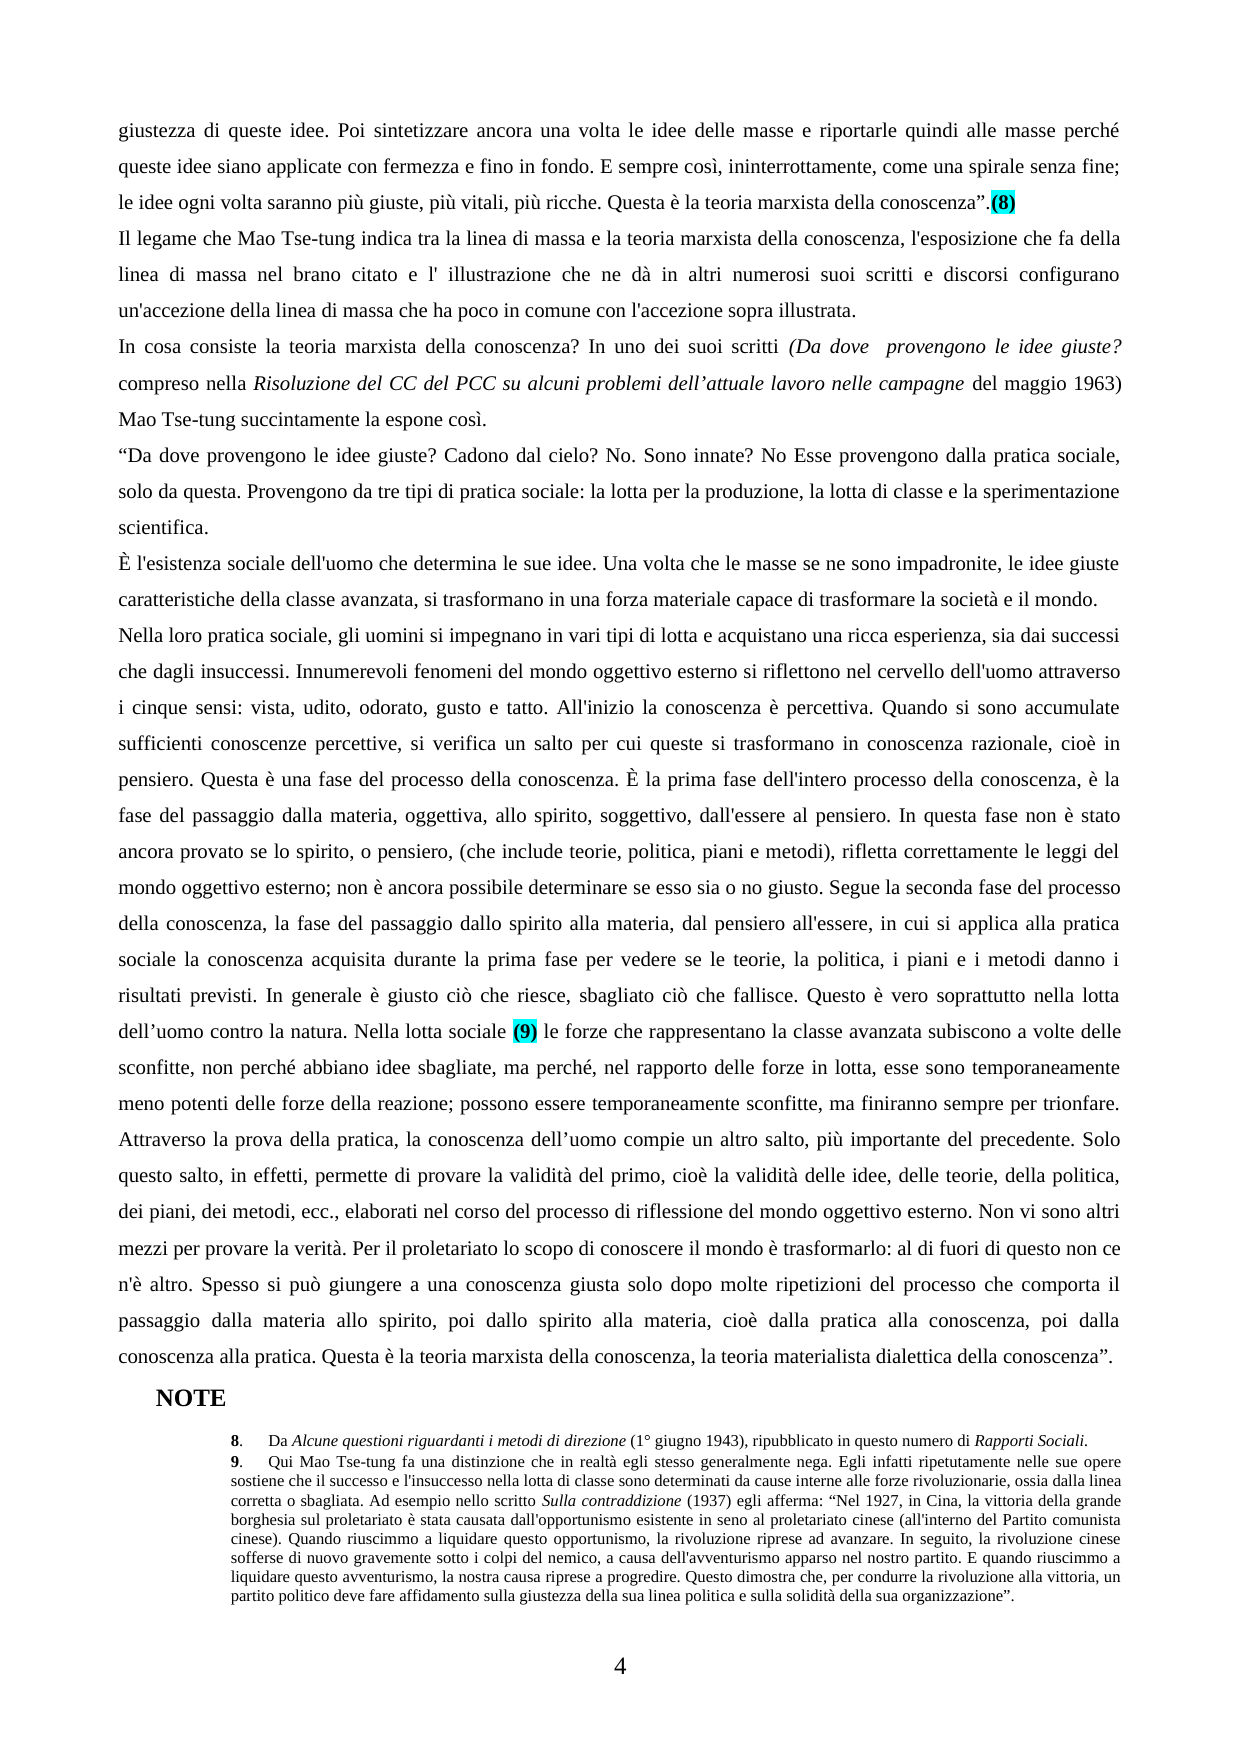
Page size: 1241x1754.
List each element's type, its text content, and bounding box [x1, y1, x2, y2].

text “Da dove provengono le idee giuste? Cadono dal cielo? No. Sono innate? No Esse provengono dalla pratica sociale, solo da questa. Provengono da tre tipi di pratica sociale: la lotta per la produzione, la lotta di classe e la sperimentazione scientifica. [118, 442, 1122, 539]
text In cosa consiste la teoria marxista della conoscenza? In uno dei suoi scritti (Da dove provengono le idee giuste? compreso nella Risoluzione del CC del PCC su alcuni problemi dell’attuale lavoro nelle campagne del maggio 1963) Mao Tse-tung succintamente la espone così. [118, 334, 1122, 431]
text Il legame che Mao Tse-tung indica tra la linea di massa e la teoria marxista della conoscenza, l'esposizione che fa della linea di massa nel brano citato e l' illustrazione che ne dà in altri numerosi suoi scritti e discorsi configurano un'accezione della linea di massa che ha poco in comune con l'accezione sopra illustrata. [118, 226, 1122, 322]
text È l'esistenza sociale dell'uomo che determina le sue idee. Una volta che le masse se ne sono impadronite, le idee giuste caratteristiche della classe avanzata, si trasformano in una forza materiale capace di trasformare la società e il mondo. [118, 551, 1122, 611]
list 9. Qui Mao Tse-tung fa una distinzione che in realtà egli stesso generalmente nega. Egli infatti ripetutamente nelle sue opere sostiene che il successo e l'insuccesso nella lotta di classe sono determinati da cause interne alle forze rivoluzionarie, ossia dalla linea corretta o sbagliata. Ad esempio nello scritto Sulla contraddizione (1937) egli afferma: “Nel 1927, in Cina, la vittoria della grande borghesia sul proletariato è stata causata dall'opportunismo esistente in seno al proletariato cinese (all'interno del Partito comunista cinese). Quando riuscimmo a liquidare questo opportunismo, la rivoluzione riprese ad avanzare. In seguito, la rivoluzione cinese sofferse di nuovo gravemente sotto i colpi del nemico, a causa dell'avventurismo apparso nel nostro partito. E quando riuscimmo a liquidare questo avventurismo, la nostra causa riprese a progredire. Questo dimostra che, per condurre la rivoluzione alla vittoria, un partito politico deve fare affidamento sulla giustezza della sua linea politica e sulla solidità della sua organizzazione”. [231, 1452, 1122, 1605]
text NOTE [156, 1383, 1122, 1412]
text giustezza di queste idee. Poi sintetizzare ancora una volta le idee delle masse e riportarle quindi alle masse perché queste idee siano applicate con fermezza e fino in fondo. E sempre così, ininterrottamente, come una spirale senza fine; le idee ogni volta saranno più giuste, più vitali, più ricche. Questa è la teoria marxista della conoscenza”.(8) [118, 118, 1122, 214]
text Nella loro pratica sociale, gli uomini si impegnano in vari tipi di lotta e acquistano una ricca esperienza, sia dai successi che dagli insuccessi. Innumerevoli fenomeni del mondo oggettivo esterno si riflettono nel cervello dell'uomo attraverso i cinque sensi: vista, udito, odorato, gusto e tatto. All'inizio la conoscenza è percettiva. Quando si sono accumulate sufficienti conoscenze percettive, si verifica un salto per cui queste si trasformano in conoscenza razionale, cioè in pensiero. Questa è una fase del processo della conoscenza. È la prima fase dell'intero processo della conoscenza, è la fase del passaggio dalla materia, oggettiva, allo spirito, soggettivo, dall'essere al pensiero. In questa fase non è stato ancora provato se lo spirito, o pensiero, (che include teorie, politica, piani e metodi), rifletta correttamente le leggi del mondo oggettivo esterno; non è ancora possibile determinare se esso sia o no giusto. Segue la seconda fase del processo della conoscenza, la fase del passaggio dallo spirito alla materia, dal pensiero all'essere, in cui si applica alla pratica sociale la conoscenza acquisita durante la prima fase per vedere se le teorie, la politica, i piani e i metodi danno i risultati previsti. In generale è giusto ciò che riesce, sbagliato ciò che fallisce. Questo è vero soprattutto nella lotta dell’uomo contro la natura. Nella lotta sociale (9) le forze che rappresentano la classe avanzata subiscono a volte delle sconfitte, non perché abbiano idee sbagliate, ma perché, nel rapporto delle forze in lotta, esse sono temporaneamente meno potenti delle forze della reazione; possono essere temporaneamente sconfitte, ma finiranno sempre per trionfare. Attraverso la prova della pratica, la conoscenza dell’uomo compie un altro salto, più importante del precedente. Solo questo salto, in effetti, permette di provare la validità del primo, cioè la validità delle idee, delle teorie, della politica, dei piani, dei metodi, ecc., elaborati nel corso del processo di riflessione del mondo oggettivo esterno. Non vi sono altri mezzi per provare la verità. Per il proletariato lo scopo di conoscere il mondo è trasformarlo: al di fuori di questo non ce n'è altro. Spesso si può giungere a una conoscenza giusta solo dopo molte ripetizioni del processo che comporta il passaggio dalla materia allo spirito, poi dallo spirito alla materia, cioè dalla pratica alla conoscenza, poi dalla conoscenza alla pratica. Questa è la teoria marxista della conoscenza, la teoria materialista dialettica della conoscenza”. [118, 623, 1122, 1368]
list 8. Da Alcune questioni riguardanti i metodi di direzione (1° giugno 1943), ripubblicato in questo numero di Rapporti Sociali. [231, 1431, 1122, 1450]
